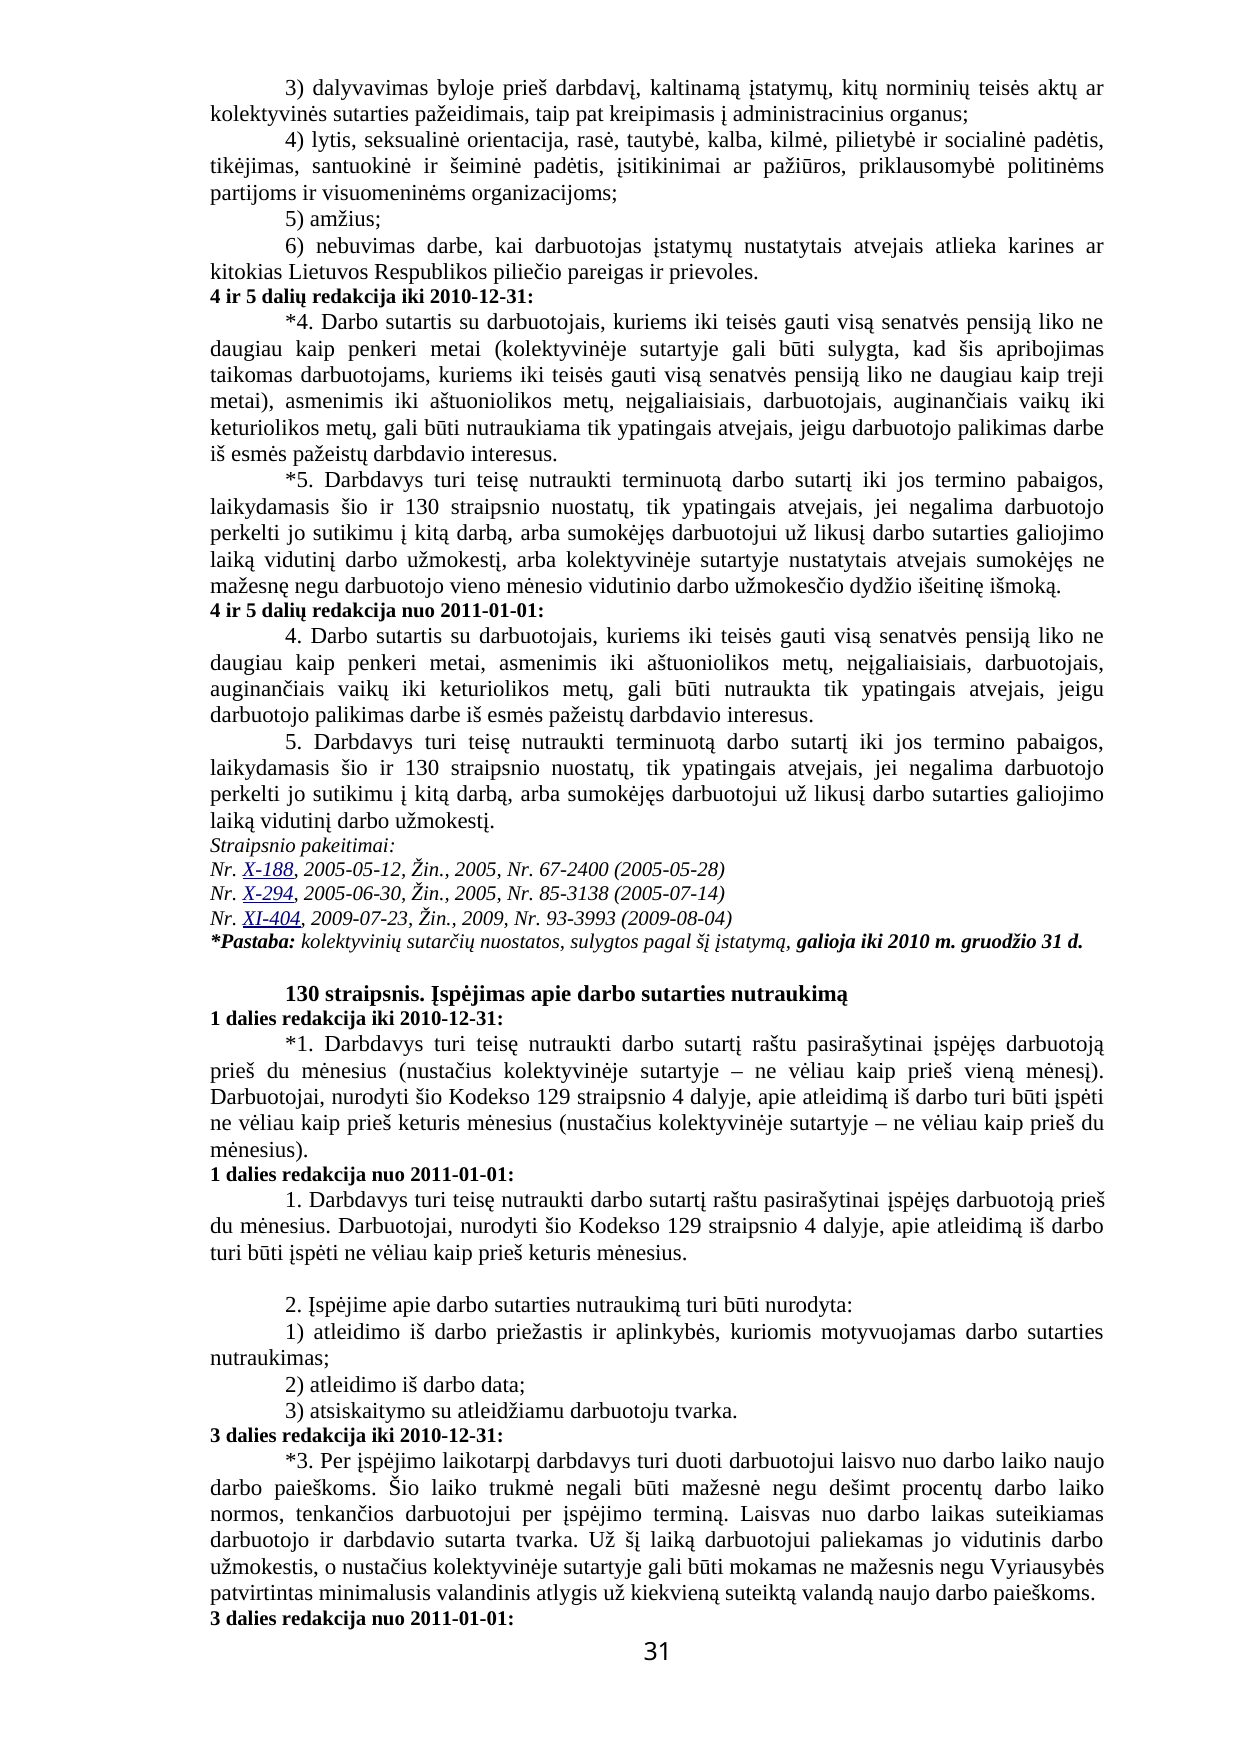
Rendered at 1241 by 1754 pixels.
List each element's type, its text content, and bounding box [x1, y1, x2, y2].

text 6) nebuvimas darbe, kai darbuotojas įstatymų nustatytais atvejais atlieka karines ar kitokias Lietuvos Respublikos piliečio pareigas ir prievoles. [210, 232, 1106, 284]
text *5. Darbdavys turi teisę nutraukti terminuotą darbo sutartį iki jos termino pabaigos, laikydamasis šio ir 130 straipsnio nuostatų, tik ypatingais atvejais, jei negalima darbuotojo perkelti jo sutikimu į kitą darbą, arba sumokėjęs darbuotojui už likusį darbo sutarties galiojimo laiką vidutinį darbo užmokestį, arba kolektyvinėje sutartyje nustatytais atvejais sumokėjęs ne mažesnę negu darbuotojo vieno mėnesio vidutinio darbo užmokesčio dydžio išeitinę išmoką. [210, 467, 1106, 598]
text *1. Darbdavys turi teisę nutraukti darbo sutartį raštu pasirašytinai įspėjęs darbuotoją prieš du mėnesius (nustačius kolektyvinėje sutartyje – ne vėliau kaip prieš vieną mėnesį). Darbuotojai, nurodyti šio Kodekso 129 straipsnio 4 dalyje, apie atleidimą iš darbo turi būti įspėti ne vėliau kaip prieš keturis mėnesius (nustačius kolektyvinėje sutartyje – ne vėliau kaip prieš du mėnesius). [210, 1030, 1106, 1162]
text 5. Darbdavys turi teisę nutraukti terminuotą darbo sutartį iki jos termino pabaigos, laikydamasis šio ir 130 straipsnio nuostatų, tik ypatingais atvejais, jei negalima darbuotojo perkelti jo sutikimu į kitą darbą, arba sumokėjęs darbuotojui už likusį darbo sutarties galiojimo laiką vidutinį darbo užmokestį. [210, 728, 1106, 833]
text 1 dalies redakcija nuo 2011-01-01: [210, 1162, 1106, 1186]
text *Pastaba: kolektyvinių sutarčių nuostatos, sulygtos pagal šį įstatymą, galioja iki 2010 m. gruodžio 31 d. [210, 929, 1106, 953]
text 5) amžius; [210, 205, 1106, 232]
text 2) atleidimo iš darbo data; [210, 1371, 1106, 1397]
text Straipsnio pakeitimai: [210, 833, 1106, 857]
text 4 ir 5 dalių redakcija iki 2010-12-31: [210, 284, 1106, 308]
text *3. Per įspėjimo laikotarpį darbdavys turi duoti darbuotojui laisvo nuo darbo laiko naujo darbo paieškoms. Šio laiko trukmė negali būti mažesnė negu dešimt procentų darbo laiko normos, tenkančios darbuotojui per įspėjimo terminą. Laisvas nuo darbo laikas suteikiamas darbuotojo ir darbdavio sutarta tvarka. Už šį laiką darbuotojui paliekamas jo vidutinis darbo užmokestis, o nustačius kolektyvinėje sutartyje gali būti mokamas ne mažesnis negu Vyriausybės patvirtintas minimalusis valandinis atlygis už kiekvieną suteiktą valandą naujo darbo paieškoms. [210, 1447, 1106, 1606]
text Nr. X-188, 2005-05-12, Žin., 2005, Nr. 67-2400 (2005-05-28) [210, 857, 1106, 881]
text 2. Įspėjime apie darbo sutarties nutraukimą turi būti nurodyta: [210, 1292, 1106, 1318]
text Nr. XI-404, 2009-07-23, Žin., 2009, Nr. 93-3993 (2009-08-04) [210, 905, 1106, 929]
text 4) lytis, seksualinė orientacija, rasė, tautybė, kalba, kilmė, pilietybė ir socialinė padėtis, tikėjimas, santuokinė ir šeiminė padėtis, įsitikinimai ar pažiūros, priklausomybė politinėms partijoms ir visuomeninėms organizacijoms; [210, 126, 1106, 205]
text 3) atsiskaitymo su atleidžiamu darbuotoju tvarka. [210, 1397, 1106, 1423]
text 3 dalies redakcija nuo 2011-01-01: [210, 1606, 1106, 1629]
text 4. Darbo sutartis su darbuotojais, kuriems iki teisės gauti visą senatvės pensiją liko ne daugiau kaip penkeri metai, asmenimis iki aštuoniolikos metų, neįgaliaisiais, darbuotojais, auginančiais vaikų iki keturiolikos metų, gali būti nutraukta tik ypatingais atvejais, jeigu darbuotojo palikimas darbe iš esmės pažeistų darbdavio interesus. [210, 622, 1106, 728]
text 1 dalies redakcija iki 2010-12-31: [210, 1006, 1106, 1030]
text Nr. X-294, 2005-06-30, Žin., 2005, Nr. 85-3138 (2005-07-14) [210, 881, 1106, 905]
text 4 ir 5 dalių redakcija nuo 2011-01-01: [210, 598, 1106, 622]
text 1) atleidimo iš darbo priežastis ir aplinkybės, kuriomis motyvuojamas darbo sutarties nutraukimas; [210, 1318, 1106, 1371]
text 130 straipsnis. Įspėjimas apie darbo sutarties nutraukimą [210, 980, 1106, 1006]
text *4. Darbo sutartis su darbuotojais, kuriems iki teisės gauti visą senatvės pensiją liko ne daugiau kaip penkeri metai (kolektyvinėje sutartyje gali būti sulygta, kad šis apribojimas taikomas darbuotojams, kuriems iki teisės gauti visą senatvės pensiją liko ne daugiau kaip treji metai), asmenimis iki aštuoniolikos metų, neįgaliaisiais, darbuotojais, auginančiais vaikų iki keturiolikos metų, gali būti nutraukiama tik ypatingais atvejais, jeigu darbuotojo palikimas darbe iš esmės pažeistų darbdavio interesus. [210, 308, 1106, 467]
text 3) dalyvavimas byloje prieš darbdavį, kaltinamą įstatymų, kitų norminių teisės aktų ar kolektyvinės sutarties pažeidimais, taip pat kreipimasis į administracinius organus; [210, 73, 1106, 126]
text 1. Darbdavys turi teisę nutraukti darbo sutartį raštu pasirašytinai įspėjęs darbuotoją prieš du mėnesius. Darbuotojai, nurodyti šio Kodekso 129 straipsnio 4 dalyje, apie atleidimą iš darbo turi būti įspėti ne vėliau kaip prieš keturis mėnesius. [210, 1186, 1106, 1265]
text 3 dalies redakcija iki 2010-12-31: [210, 1423, 1106, 1447]
